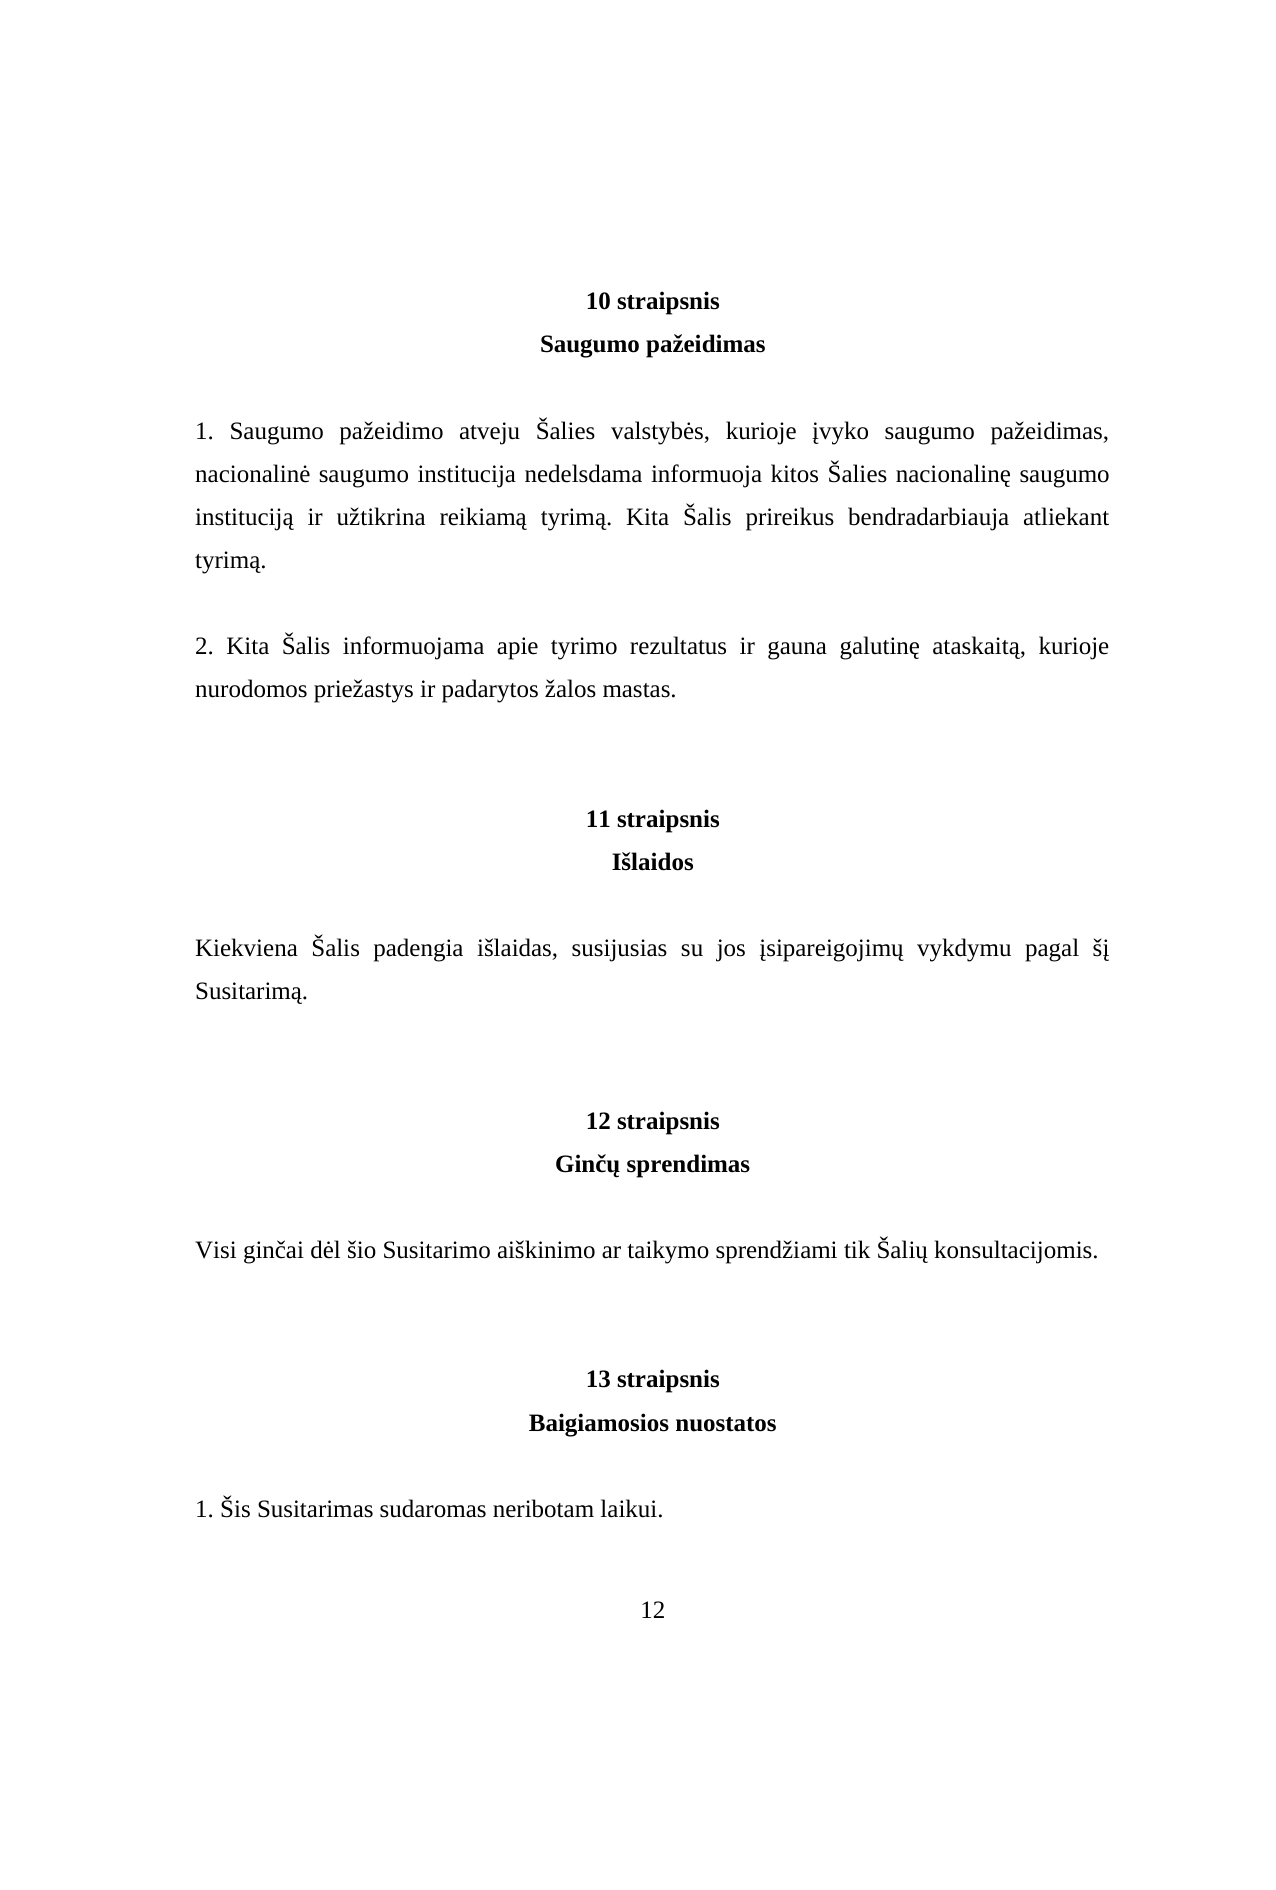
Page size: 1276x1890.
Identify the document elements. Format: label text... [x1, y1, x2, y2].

text 12 straipsnis [195, 1106, 1110, 1134]
text 11 straipsnis [195, 804, 1110, 833]
text Saugumo pažeidimas [195, 329, 1110, 358]
text 10 straipsnis [195, 286, 1110, 315]
text Baigiamosios nuostatos [195, 1408, 1110, 1436]
text Kiekviena Šalis padengia išlaidas, susijusias su jos įsipareigojimų vykdymu pagal šį Susitarimą. [195, 933, 1110, 1005]
text 1. Saugumo pažeidimo atveju Šalies valstybės, kurioje įvyko saugumo pažeidimas, nacionalinė saugumo institucija nedelsdama informuoja kitos Šalies nacionalinę saugumo instituciją ir užtikrina reikiamą tyrimą. Kita Šalis prireikus bendradarbiauja atliekant tyrimą. [195, 416, 1110, 574]
text 2. Kita Šalis informuojama apie tyrimo rezultatus ir gauna galutinę ataskaitą, kurioje nurodomos priežastys ir padarytos žalos mastas. [195, 631, 1110, 703]
text Ginčų sprendimas [195, 1149, 1110, 1178]
text 1. Šis Susitarimas sudaromas neribotam laikui. [195, 1494, 1110, 1523]
text Išlaidos [195, 847, 1110, 876]
text 13 straipsnis [195, 1364, 1110, 1393]
text Visi ginčai dėl šio Susitarimo aiškinimo ar taikymo sprendžiami tik Šalių konsultacijomis. [195, 1235, 1110, 1264]
